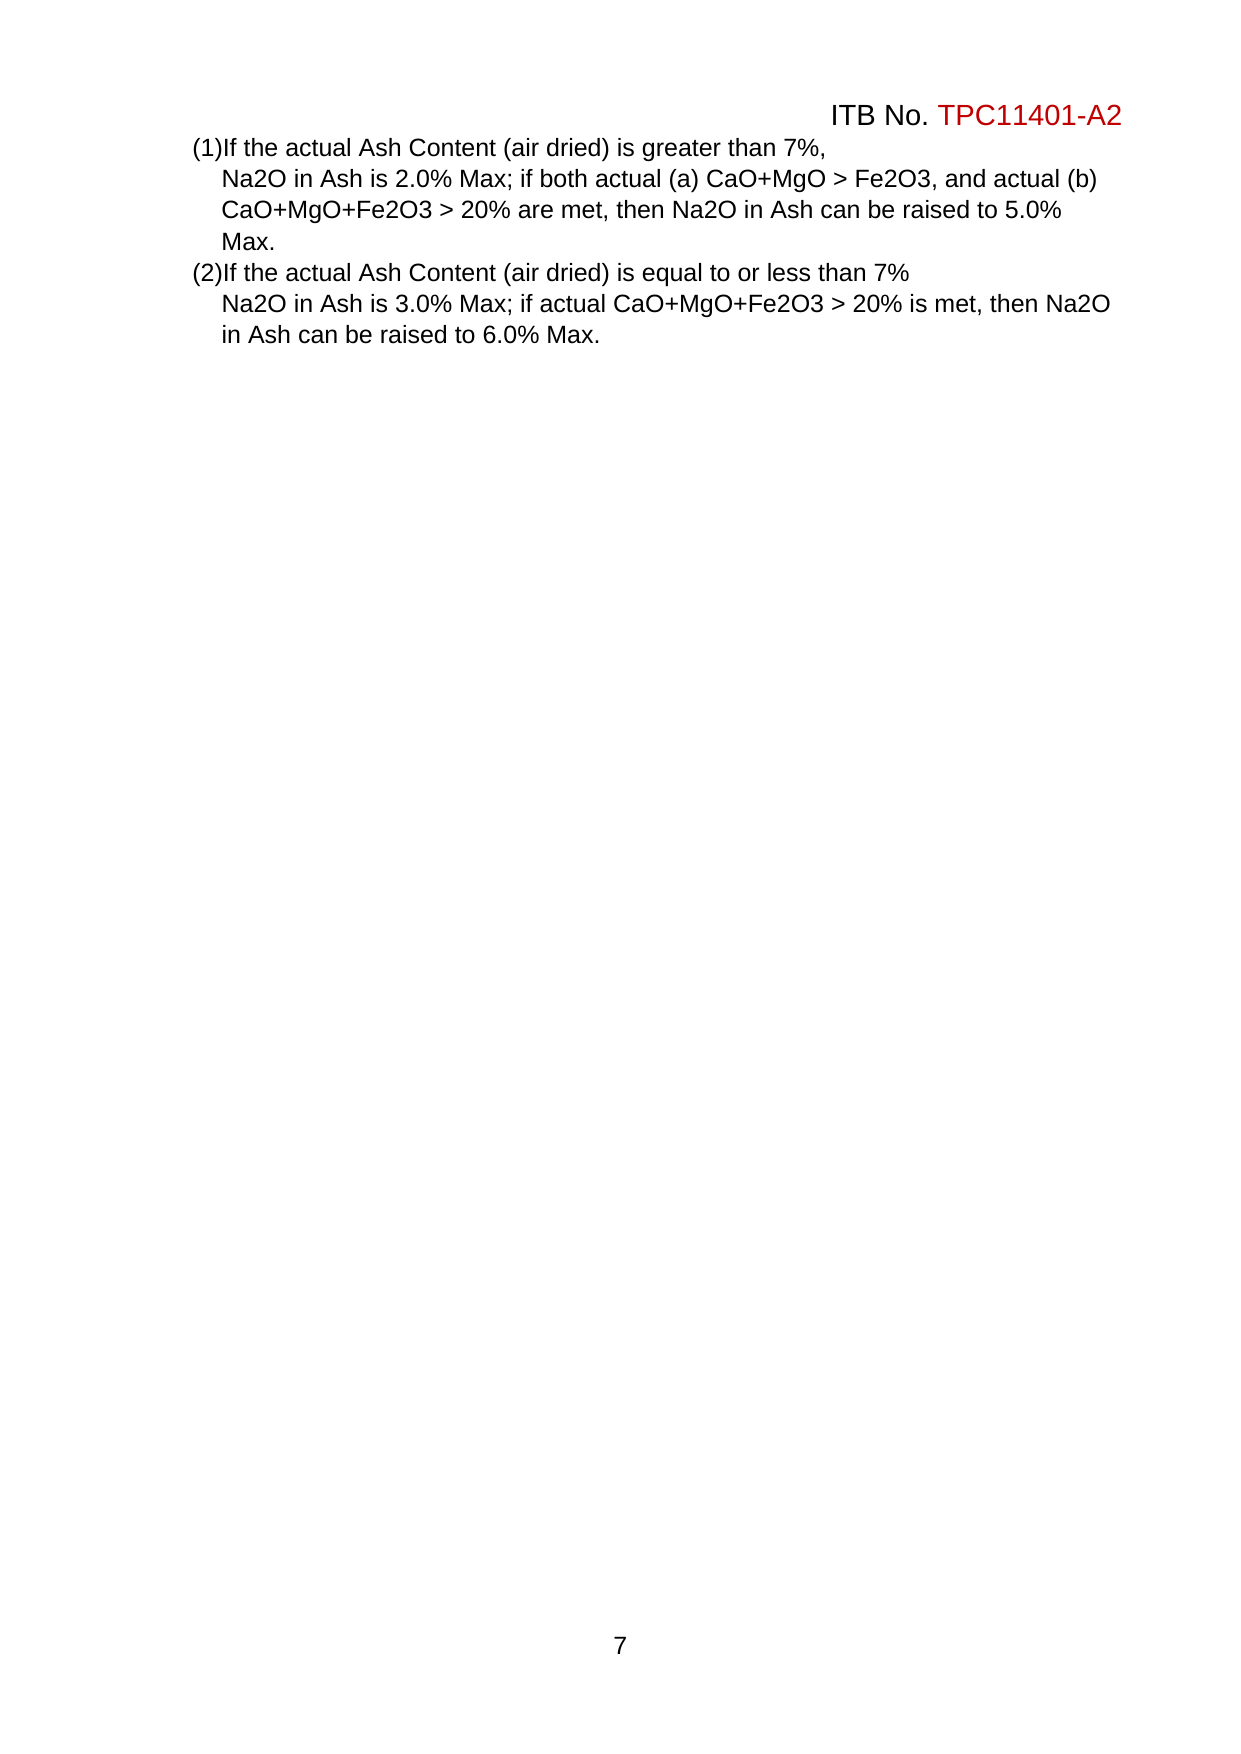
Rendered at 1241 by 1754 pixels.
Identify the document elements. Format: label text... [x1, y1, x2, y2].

text Na2O in Ash is 3.0% Max; if actual CaO+MgO+Fe2O3 > 20% is met, then Na2O in Ash can be raised to 6.0% Max. [221, 288, 1122, 350]
text Na2O in Ash is 2.0% Max; if both actual (a) CaO+MgO > Fe2O3, and actual (b) CaO+MgO+Fe2O3 > 20% are met, then Na2O in Ash can be raised to 5.0% Max. [221, 163, 1122, 256]
text (1)If the actual Ash Content (air dried) is greater than 7%, [192, 131, 1122, 163]
text (2)If the actual Ash Content (air dried) is equal to or less than 7% [192, 256, 1122, 288]
